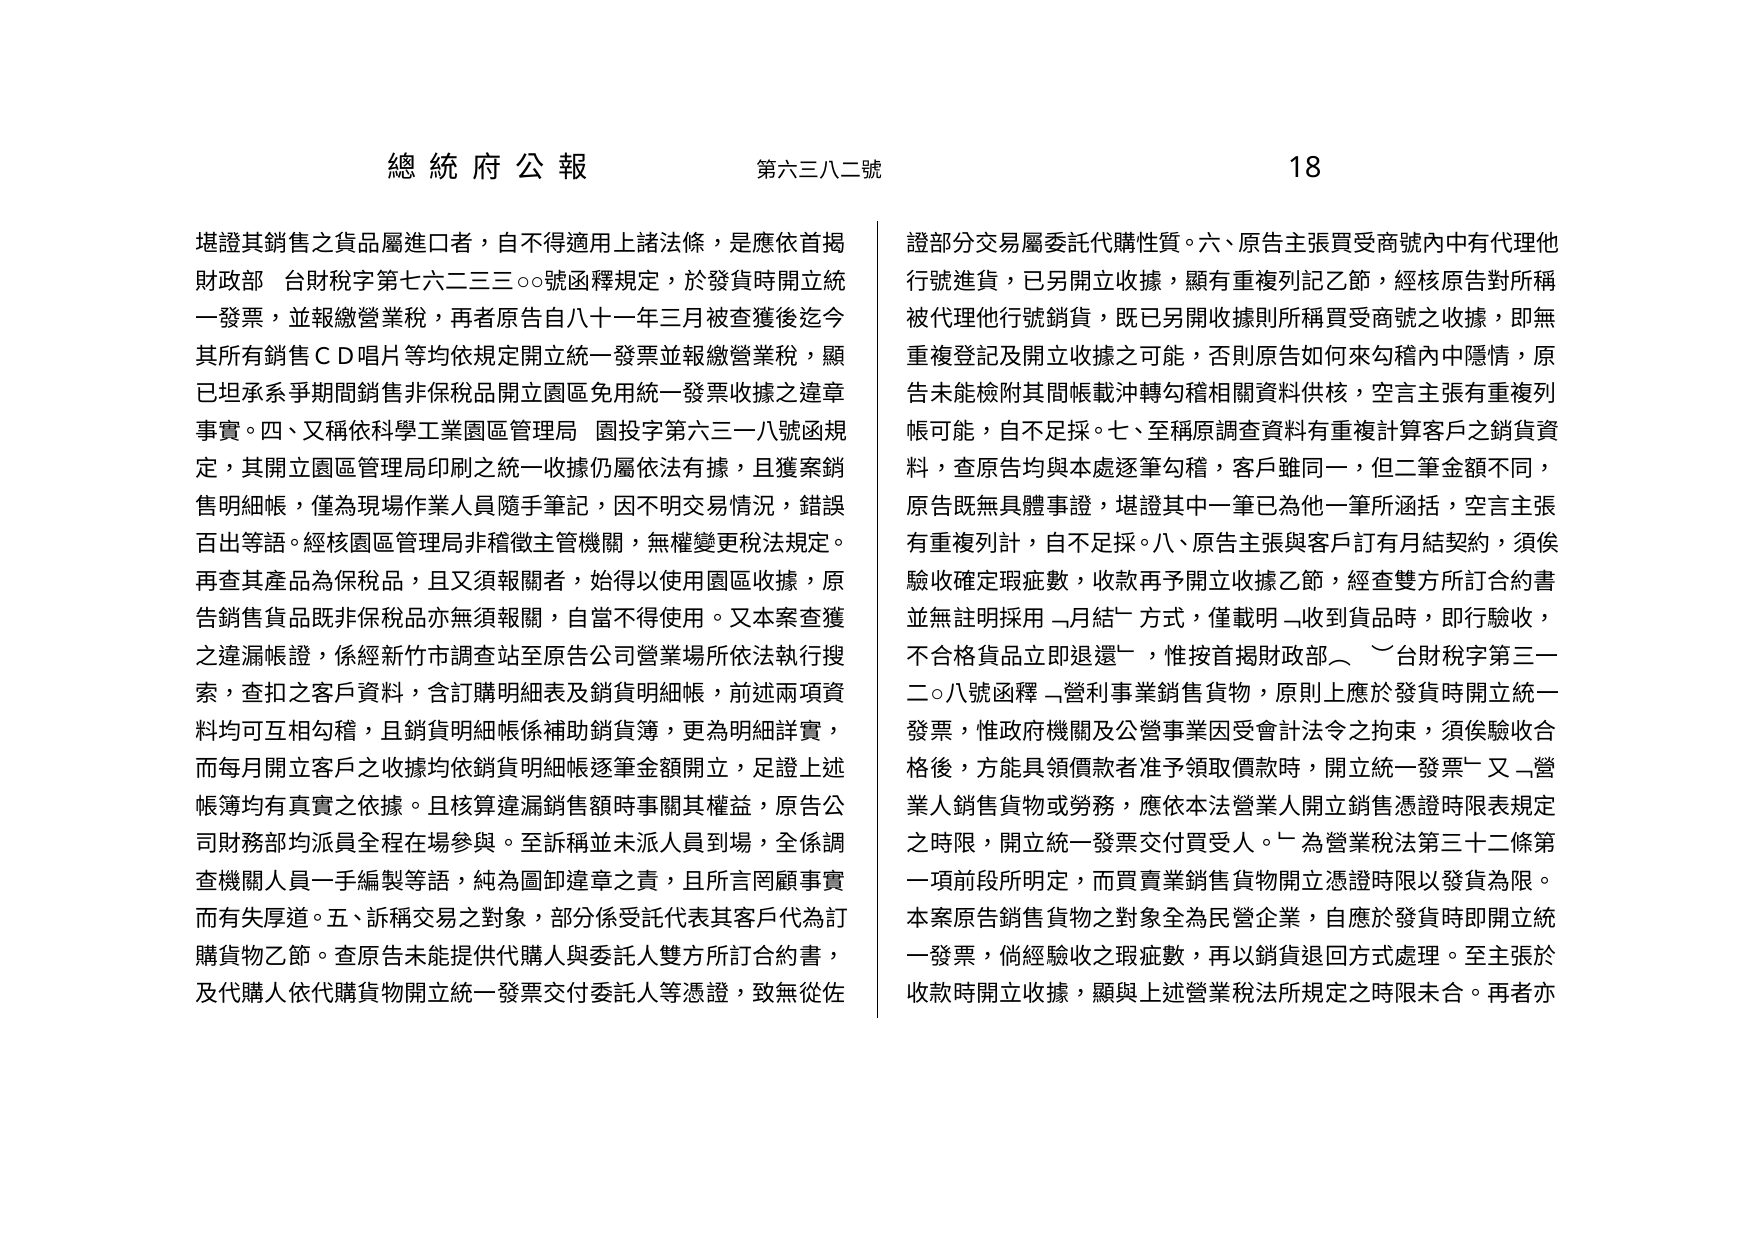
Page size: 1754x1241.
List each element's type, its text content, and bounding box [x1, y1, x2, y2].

text 被告答辯意旨略謂：一、按﹁依營業稅法第五條第一款及第二款規定，貨物自政府核定之免稅出口區、科學工業園區內之園區事業及海關管理之保稅工廠或保稅倉庫進入我國境內之其他地區者為進口，其於貨物進口時應按進口貨物報關程序填具進口報單向海關申報，免予開立統一發票。﹂﹁免稅出口區內之外銷事業、科學工業園區內之園區事業、海關管理之保稅工廠或保稅倉庫銷售貨物至國內課稅區，其依有關規定無須報關者，應由銷售貨物之營業人開立統一發票，並依營業稅法第三十五條之規定報繳營業稅。﹂﹁營利事業銷售貨物，原則上應於發貨時開立統一發票，惟政府機關及公營事業因受會計法令之拘束，須俟驗收合格後，憑驗收之數量及金額開立統一發票。﹂為財政部七十五年四月三日台財稅字第七五二二○二四號、七十六年八月三十一日台財稅字第七六二三三○○號及六十二年二月十六日台財稅字第三一二○八號等分別函釋有案。又﹁營業人經營代購業務，將代購貨物送交委託人時，除按佣金收入開立統一發票外，應依代購貨物之實際價格開立統一發票並註明﹃代購﹄字樣，交付委託人。﹂亦為統一發票使用辦法第十七條所明定。二、查原告係新竹科學工業園區廠商，自七十九年十一月至八十一年二月間銷售非保稅品ＣＤ唱片予國內課稅區，惟未依規定開立統一發票，亦未按營業稅法第三十五條規定報繳營業稅，而卻給予課稅區買受人收據，又查上述期間已開收據部分銷售額亦未依規定入帳，而於八十一年三月起銷售非保稅品ＣＤ唱片予國內課稅區始依規定開立統一發票，本案經原告公司財務部人員會同本處核算自七十九年十一月起至八十一年三月漏未開立發票銷售額計八六、○五七、五九九元，逃漏營業稅四、三○二、八七九元。案經法務部調查局新竹市調查站於八十一年三月五日查獲，取具帳冊、談話筆錄、收據、發票等佐證，違章事證確鑿，乃據而補徵其營業稅四、三○二、八七九元。三、訴稱應適用營業稅法第四十一條第二項規定免徵營業稅乙節，經核上開規定，係適用﹁依第四章第一節規定，計算稅額之營業人，進口供營業用之貨物……於進口時免徵營業稅。﹂查原告銷售貨品ＣＤ唱片屬非保稅品無須報關，且又非能提示進口報單，無從堪證其銷售之貨品屬進口者，自不得適用上諸法條，是應依首揭財政部台財稅字第七六二三三○○號函釋規定，於發貨時開立統一發票，並報繳營業稅，再者原告自八十一年三月被查獲後迄今其所有銷售ＣＤ唱片等均依規定開立統一發票並報繳營業稅，顯已坦承系爭期間銷售非保稅品開立園區免用統一發票收據之違章事實。四、又稱依科學工業園區管理局園投字第六三一八號函規定，其開立園區管理局印刷之統一收據仍屬依法有據，且獲案銷售明細帳，僅為現場作業人員隨手筆記，因不明交易情況，錯誤百出等語。經核園區管理局非稽徵主管機關，無權變更稅法規定。再查其產品為保稅品，且又須報關者，始得以使用園區收據，原告銷售貨品既非保稅品亦無須報關，自當不得使用。又本案查獲之違漏帳證，係經新竹市調查站至原告公司營業場所依法執行搜索，查扣之客戶資料，含訂購明細表及銷貨明細帳，前述兩項資料均可互相勾稽，且銷貨明細帳係補助銷貨簿，更為明細詳實，而每月開立客戶之收據均依銷貨明細帳逐筆金額開立，足證上述帳簿均有真實之依據。且核算違漏銷售額時事關其權益，原告公司財務部均派員全程在場參與。至訴稱並未派人員到場，全係調查機關人員一手編製等語，純為圖卸違章之責，且所言罔顧事實，而有失厚道。五、訴稱交易之對象，部分係受託代表其客戶代為訂購貨物乙節。查原告未能提供代購人與委託人雙方所訂合約書，及代購人依代購貨物開立統一發票交付委託人等憑證，致無從佐證部分交易屬委託代購性質。六、原告主張買受商號內中有代理他行號進貨，已另開立收據，顯有重複列記乙節，經核原告對所稱被代理他行號銷貨，既已另開收據則所稱買受商號之收據，即無重複登記及開立收據之可能，否則原告如何來勾稽內中隱情，原告未能檢附其間帳載沖轉勾稽相關資料供核，空言主張有重複列帳可能，自不足採。七、至稱原調查資料有重複計算客戶之銷貨資料，查原告均與本處逐筆勾稽，客戶雖同一，但二筆金額不同，原告既無具體事證，堪證其中一筆已為他一筆所涵括，空言主張有重複列計，自不足採。八、原告主張與客戶訂有月結契約，須俟驗收確定瑕疵數，收款再予開立收據乙節，經查雙方所訂合約書，並無註明採用﹁月結﹂方式，僅載明﹁收到貨品時，即行驗收，不合格貨品立即退還﹂，惟按首揭財政部︵︶台財稅字第三一二○八號函釋﹁營利事業銷售貨物，原則上應於發貨時開立統一發票，惟政府機關及公營事業因受會計法令之拘束，須俟驗收合格後，方能具領價款者准予領取價款時，開立統一發票﹂又﹁營業人銷售貨物或勞務，應依本法營業人開立銷售憑證時限表規定之時限，開立統一發票交付買受人。﹂為營業稅法第三十二條第一項前段所明定，而買賣業銷售貨物開立憑證時限以發貨為限。本案原告銷售貨物之對象全為民營企業，自應於發貨時即開立統一發票，倘經驗收之瑕疵數，再以銷貨退回方式處理。至主張於收款時開立收據，顯與上述營業稅法所規定之時限未合。再者亦未能提供須經買受人承認，買賣契約始生效力之書面等相關資料供核。是以本處會同原告財務部人員所核算之遲開發票數並無不合之處。九、至稱原告漏報營業稅，買受人則少退營業稅，對國家稅收並無減少乙節，經核原告漏銷，買受人漏進，均影響租稅稽徵，且稅捐稽徵法及營業稅法分別定有行為罰及漏稅罰，所稱不影響稅收，自不足採據。十、本案原告明知所銷售ＣＤ唱片為非保稅品，依規定應開立統一發票並報繳營業稅，為規避稅負，竟開立園區免用統一發票收據，故意逃漏營業稅之意圖至為顯明，又所訴各節均無足取，從而本處依法補徵營業稅，洵無不合。據上論結，本件提起訴訟，並無理由，謹請將原告之訴駁回。又其補充理由略謂：一、本處核算漏未開立發票銷售額時，係依查扣之客戶資料，含訂購明細表及銷貨明細帳，前述二者資料均可互相勾稽，按原告每月開立客戶之收據與銷貨明細帳逐筆核對，核算漏開發票之銷售額時原告公司財務部鄭經理均全程在場參與，若疑有重複部分於核算時本處則完全依照該公司財務部鄭經理所主張予以從寬處理。其核算方法與核算出漏開發票銷售額，當時鄭經理亦均予認同，是以本處所核算原告七十九年十一月起至八十一年三月漏開發票銷售額均有真實之依據。二、原告明知所銷售ＣＤ唱片為非保稅品，因係屬內銷，依規定應開立統一發票並報繳營業稅，為規避稅負，自七十九年十一月起至八十一年二月則全數開立園區免用統一發票收據，案經調查機關查獲後始自八十一年三月起迄今所有銷售貨品則均依規定開立統一發票並報繳營業稅，惟自稱為國際六大會計事務所之會計師於簽證原告七十九年至八十一年營利事業所得稅結算申報時竟未予察覺向原告導正，任其逃漏鉅額營業稅，似有簽證不實之嫌，現所提原告八十年一月一日至八十一年二月二十八日銷貨查核報告，有關查核方法及系爭部分交易屬代購、代理性質者，有無代購︵代理︶人與委託人雙方所訂合約書，代購︵代理︶人對委託人所開立之統一發票及買受者所出具之直接證據等均未提及，是則所提示之查核報告其真實性尚滋存疑。其補充理由略謂：一、營業人銷售貨物或勞務，應依本法營業人開立銷售憑證時限表規定之時限，開立統一發票交付買受人。但營業性質特殊之營業人及小規模營業人，得掣發普通收據，免用統一發票，此為營業稅法第三十二條第一項定有明文。所稱營業性質特殊之營業人、小規模營業人，分別列舉規定於營業稅法第十三條、營業稅法施行細則第九條、第十條及統一發票使用辦法第四條。顯見除合於規定之營業人可依法開立收據外，營業人銷售貨物均應依法開立統一發票。查科學工業園區管理局七十五年六月十二日園投字第六三一八號函說明二關於：﹁園區事業銷售貨物予國內課稅區者改以開立收據交付課稅區之買受人，本局為期按月順利徵收管理費及便利事後稽徵起見，研擬制定連號式專供園區事業使用之園區免用統一發票……﹂之說明，依文義可知該函僅告知園區廠商，管理局將提供統一格式之收據供改以開立收據交付課稅區買受人之園區事業購買、使用，至於是否合乎條件，准否使用並未規範，原告指稱依函規定應開立收據，實屬蓄意曲解。又該函指明用於﹁園區事業﹂甚為明確，而原告營業地址雖位於科學園區內，其身分為園區廠商，惟其銷售盜版雷射唱片︵非保稅品︶並非園區所鼓勵事業，至是本案與上述函釋並不相關。再查原告被查獲從事非園區生產事業之銷售盜版雷射唱片行為與一般營業人之銷售無異，核屬營業稅法第一條、第二條、第三條、第四條所指之課稅範圍及納稅義務人，其未依營業稅法第三十二條規定開立統一發票，並按同法第三十五條規定報繳，逃漏營業稅四、三○二、八七九元，被告機關據以補徵於法並無不合。原告主張兩點顯無理由。二、科學工業園區設置管理條例第九條規定：﹁稅捐之稽徵等事項……由各該事業主管機關設立分支單位，受管理局之指導、監督辦理……﹂惟依同法施行細則第十七條已明定：對於設立於園區內之各分支單位之統一辦公時間之訂定，及對園區事業物資之盤點……等事項，受管理局之指導、監督辦理。查本處目前未於園區內設置分支機關，而已設置分支機構之單位，亦僅細則第十七條各事項受其指揮監督。又特別法優先於普通法原則為中央法規標準法第十六條：﹁法規對其他法規所規定之同一事項為特別之規定者，應優先適用之……﹂所明定，惟科學工業園區設置管理條例與營業稅法既非對同一事項而為特別之規定，顯無特別法優於普通法之情況，原告此一引述亦與本案無關。三、按營利事業所得稅查核準則第十八條規定營利事業受託代收轉付款項，於收取轉付之間無差額，其轉付款項取得之憑證買受人載明為委託人者，得以該憑證交付委託人，所稱免另開立統一發票，並免列入銷售額者，應指受託之營利事業而非原告。茲依原告所提理由狀附件二為例證：受託人為名流公司，委託人為磁岱公司，其代收轉付款項免另開立統一發票者顯為名流公司，而非原告。故該條文係關於受託人應否再開立發票之規定，其與本案原告並非受託人者不相關，且本案並無原告所稱客戶間有代理委託之關係，併予指明。再查原告於七十九年十一月起至八十一年二月間漏開發票金額及八十一年三月部分漏開金額合計為八六、○五七、五九九元︵按該公司於八十一年三月份被查獲未依規定開立發票後，當月起即改以統一發票交付買受人︶，係經原處分機關依法務部調查局新竹市調查站查扣之銷貨明細帳、客戶資料及科學工業園區管理局八十一年五月十六日函送原告申報收據之明細、收據影本等相關資料，多次逐一核算漏開發票金額，此有原卷乙宗附案可稽。依調查站偵訊筆錄及銷貨明細帳之記載，原告自七十九年十一月開始銷售盜版雷射唱片為不爭之事實，本案漏稅期間為七十九年十一月起至八十一年三月間，而原告蓄意僅以八十年一月至八十一年二月間低列之銷售額與原處分機關核算之銷售額作比較，再佯稱高列二千多萬係因重複計算所致，此與事實不合。又原告被查扣之銷貨明細帳，帳載極為詳盡即一般人俗稱之內帳，並非原告所辯稱之現場作業員記事簿。又原告僅以例示說明原處分機關重複列計，未能逐一比對列舉，未盡舉證責任，空言主張，殊不足採。且查原告提供名流唱片有限公司、玫瑰唱片有限公司函知原告與磁岱、南星公司等約定之文件，如出一轍，顯係臨訟製作。再查原告補呈理由附件二所附名流公司與磁岱公司等資料其各筆銷貨之日期、品名、數量、金額均不一，尚難僅憑當月份對兩家公司有同額之銷售額而主張重複計算，原告所訴理由不足採信。四、本案係法務部調查局新竹市調查站八十一年三月查獲原告漏開發票，漏稅期間為七十九年十一月起至八十一年三月，其漏稅期間所漏開之發票額除短報該年度銷貨收入外，其損益表、資產負債表亦有未合，原告引用資產負債表之淨值以佐證所稱銷售額六千多萬乙節，難謂有理。又本案漏開發票金額係依檢調單位查扣之具體證物所核算，其證據力不容置疑。而原告依反面推論以原料耗用量推算可能之生產量來佐證銷售量，此種自行推算估計之方法尚不能引為佐證資料。顯見原告主張第點並無理由。五、查免稅出口區之外銷事業、科學工業園區之園區事業、海關管理之保稅工廠或保稅倉庫，銷售貨物至國內課稅區者，依營業稅法第五條第二款所定義進口貨物之規定，應按進口貨物報關程序填具進口報單，由海關依營業稅法第四十一條規定辦理。查本案銷售未經報關程序之非保稅品如同一般銷售行為應於銷貨時依規定開立統一發票，尚不可因原告具有園區廠商之身分而有不同，顯見財政部七十六年八月三十一日台財稅字第七六二三三○○號之釋示，於法尚無不合。又財政部七十五年四月十九日台財稅字第七五四一六九九號函與前述規定亦無不合，不容原告斷章取義，片面主張其免開統一發票。再查對於保稅、非保稅之生產性物品攜運出區事宜於﹁科學工業園區生產性物品攜運出區應行注意事項﹂規定詳盡，原告所稱與規定之事實不符。綜上，本案純屬漏開發票而由原處分機關補徵營業稅之事件，原告補呈理由皆以不相關之法律依據混淆本案，殊不足採等語。 [907, 222, 1559, 1009]
text 被告答辯意旨略謂：一、按﹁依營業稅法第五條第一款及第二款規定，貨物自政府核定之免稅出口區、科學工業園區內之園區事業及海關管理之保稅工廠或保稅倉庫進入我國境內之其他地區者為進口，其於貨物進口時應按進口貨物報關程序填具進口報單向海關申報，免予開立統一發票。﹂﹁免稅出口區內之外銷事業、科學工業園區內之園區事業、海關管理之保稅工廠或保稅倉庫銷售貨物至國內課稅區，其依有關規定無須報關者，應由銷售貨物之營業人開立統一發票，並依營業稅法第三十五條之規定報繳營業稅。﹂﹁營利事業銷售貨物，原則上應於發貨時開立統一發票，惟政府機關及公營事業因受會計法令之拘束，須俟驗收合格後，憑驗收之數量及金額開立統一發票。﹂為財政部七十五年四月三日台財稅字第七五二二○二四號、七十六年八月三十一日台財稅字第七六二三三○○號及六十二年二月十六日台財稅字第三一二○八號等分別函釋有案。又﹁營業人經營代購業務，將代購貨物送交委託人時，除按佣金收入開立統一發票外，應依代購貨物之實際價格開立統一發票並註明﹃代購﹄字樣，交付委託人。﹂亦為統一發票使用辦法第十七條所明定。二、查原告係新竹科學工業園區廠商，自七十九年十一月至八十一年二月間銷售非保稅品ＣＤ唱片予國內課稅區，惟未依規定開立統一發票，亦未按營業稅法第三十五條規定報繳營業稅，而卻給予課稅區買受人收據，又查上述期間已開收據部分銷售額亦未依規定入帳，而於八十一年三月起銷售非保稅品ＣＤ唱片予國內課稅區始依規定開立統一發票，本案經原告公司財務部人員會同本處核算自七十九年十一月起至八十一年三月漏未開立發票銷售額計八六、○五七、五九九元，逃漏營業稅四、三○二、八七九元。案經法務部調查局新竹市調查站於八十一年三月五日查獲，取具帳冊、談話筆錄、收據、發票等佐證，違章事證確鑿，乃據而補徵其營業稅四、三○二、八七九元。三、訴稱應適用營業稅法第四十一條第二項規定免徵營業稅乙節，經核上開規定，係適用﹁依第四章第一節規定，計算稅額之營業人，進口供營業用之貨物……於進口時免徵營業稅。﹂查原告銷售貨品ＣＤ唱片屬非保稅品無須報關，且又非能提示進口報單，無從堪證其銷售之貨品屬進口者，自不得適用上諸法條，是應依首揭財政部台財稅字第七六二三三○○號函釋規定，於發貨時開立統一發票，並報繳營業稅，再者原告自八十一年三月被查獲後迄今其所有銷售ＣＤ唱片等均依規定開立統一發票並報繳營業稅，顯已坦承系爭期間銷售非保稅品開立園區免用統一發票收據之違章事實。四、又稱依科學工業園區管理局園投字第六三一八號函規定，其開立園區管理局印刷之統一收據仍屬依法有據，且獲案銷售明細帳，僅為現場作業人員隨手筆記，因不明交易情況，錯誤百出等語。經核園區管理局非稽徵主管機關，無權變更稅法規定。再查其產品為保稅品，且又須報關者，始得以使用園區收據，原告銷售貨品既非保稅品亦無須報關，自當不得使用。又本案查獲之違漏帳證，係經新竹市調查站至原告公司營業場所依法執行搜索，查扣之客戶資料，含訂購明細表及銷貨明細帳，前述兩項資料均可互相勾稽，且銷貨明細帳係補助銷貨簿，更為明細詳實，而每月開立客戶之收據均依銷貨明細帳逐筆金額開立，足證上述帳簿均有真實之依據。且核算違漏銷售額時事關其權益，原告公司財務部均派員全程在場參與。至訴稱並未派人員到場，全係調查機關人員一手編製等語，純為圖卸違章之責，且所言罔顧事實，而有失厚道。五、訴稱交易之對象，部分係受託代表其客戶代為訂購貨物乙節。查原告未能提供代購人與委託人雙方所訂合約書，及代購人依代購貨物開立統一發票交付委託人等憑證，致無從佐證部分交易屬委託代購性質。六、原告主張買受商號內中有代理他行號進貨，已另開立收據，顯有重複列記乙節，經核原告對所稱被代理他行號銷貨，既已另開收據則所稱買受商號之收據，即無重複登記及開立收據之可能，否則原告如何來勾稽內中隱情，原告未能檢附其間帳載沖轉勾稽相關資料供核，空言主張有重複列帳可能，自不足採。七、至稱原調查資料有重複計算客戶之銷貨資料，查原告均與本處逐筆勾稽，客戶雖同一，但二筆金額不同，原告既無具體事證，堪證其中一筆已為他一筆所涵括，空言主張有重複列計，自不足採。八、原告主張與客戶訂有月結契約，須俟驗收確定瑕疵數，收款再予開立收據乙節，經查雙方所訂合約書，並無註明採用﹁月結﹂方式，僅載明﹁收到貨品時，即行驗收，不合格貨品立即退還﹂，惟按首揭財政部︵︶台財稅字第三一二○八號函釋﹁營利事業銷售貨物，原則上應於發貨時開立統一發票，惟政府機關及公營事業因受會計法令之拘束，須俟驗收合格後，方能具領價款者准予領取價款時，開立統一發票﹂又﹁營業人銷售貨物或勞務，應依本法營業人開立銷售憑證時限表規定之時限，開立統一發票交付買受人。﹂為營業稅法第三十二條第一項前段所明定，而買賣業銷售貨物開立憑證時限以發貨為限。本案原告銷售貨物之對象全為民營企業，自應於發貨時即開立統一發票，倘經驗收之瑕疵數，再以銷貨退回方式處理。至主張於收款時開立收據，顯與上述營業稅法所規定之時限未合。再者亦未能提供須經買受人承認，買賣契約始生效力之書面等相關資料供核。是以本處會同原告財務部人員所核算之遲開發票數並無不合之處。九、至稱原告漏報營業稅，買受人則少退營業稅，對國家稅收並無減少乙節，經核原告漏銷，買受人漏進，均影響租稅稽徵，且稅捐稽徵法及營業稅法分別定有行為罰及漏稅罰，所稱不影響稅收，自不足採據。十、本案原告明知所銷售ＣＤ唱片為非保稅品，依規定應開立統一發票並報繳營業稅，為規避稅負，竟開立園區免用統一發票收據，故意逃漏營業稅之意圖至為顯明，又所訴各節均無足取，從而本處依法補徵營業稅，洵無不合。據上論結，本件提起訴訟，並無理由，謹請將原告之訴駁回。又其補充理由略謂：一、本處核算漏未開立發票銷售額時，係依查扣之客戶資料，含訂購明細表及銷貨明細帳，前述二者資料均可互相勾稽，按原告每月開立客戶之收據與銷貨明細帳逐筆核對，核算漏開發票之銷售額時原告公司財務部鄭經理均全程在場參與，若疑有重複部分於核算時本處則完全依照該公司財務部鄭經理所主張予以從寬處理。其核算方法與核算出漏開發票銷售額，當時鄭經理亦均予認同，是以本處所核算原告七十九年十一月起至八十一年三月漏開發票銷售額均有真實之依據。二、原告明知所銷售ＣＤ唱片為非保稅品，因係屬內銷，依規定應開立統一發票並報繳營業稅，為規避稅負，自七十九年十一月起至八十一年二月則全數開立園區免用統一發票收據，案經調查機關查獲後始自八十一年三月起迄今所有銷售貨品則均依規定開立統一發票並報繳營業稅，惟自稱為國際六大會計事務所之會計師於簽證原告七十九年至八十一年營利事業所得稅結算申報時竟未予察覺向原告導正，任其逃漏鉅額營業稅，似有簽證不實之嫌，現所提原告八十年一月一日至八十一年二月二十八日銷貨查核報告，有關查核方法及系爭部分交易屬代購、代理性質者，有無代購︵代理︶人與委託人雙方所訂合約書，代購︵代理︶人對委託人所開立之統一發票及買受者所出具之直接證據等均未提及，是則所提示之查核報告其真實性尚滋存疑。其補充理由略謂：一、營業人銷售貨物或勞務，應依本法營業人開立銷售憑證時限表規定之時限，開立統一發票交付買受人。但營業性質特殊之營業人及小規模營業人，得掣發普通收據，免用統一發票，此為營業稅法第三十二條第一項定有明文。所稱營業性質特殊之營業人、小規模營業人，分別列舉規定於營業稅法第十三條、營業稅法施行細則第九條、第十條及統一發票使用辦法第四條。顯見除合於規定之營業人可依法開立收據外，營業人銷售貨物均應依法開立統一發票。查科學工業園區管理局七十五年六月十二日園投字第六三一八號函說明二關於：﹁園區事業銷售貨物予國內課稅區者改以開立收據交付課稅區之買受人，本局為期按月順利徵收管理費及便利事後稽徵起見，研擬制定連號式專供園區事業使用之園區免用統一發票……﹂之說明，依文義可知該函僅告知園區廠商，管理局將提供統一格式之收據供改以開立收據交付課稅區買受人之園區事業購買、使用，至於是否合乎條件，准否使用並未規範，原告指稱依函規定應開立收據，實屬蓄意曲解。又該函指明用於﹁園區事業﹂甚為明確，而原告營業地址雖位於科學園區內，其身分為園區廠商，惟其銷售盜版雷射唱片︵非保稅品︶並非園區所鼓勵事業，至是本案與上述函釋並不相關。再查原告被查獲從事非園區生產事業之銷售盜版雷射唱片行為與一般營業人之銷售無異，核屬營業稅法第一條、第二條、第三條、第四條所指之課稅範圍及納稅義務人，其未依營業稅法第三十二條規定開立統一發票，並按同法第三十五條規定報繳，逃漏營業稅四、三○二、八七九元，被告機關據以補徵於法並無不合。原告主張兩點顯無理由。二、科學工業園區設置管理條例第九條規定：﹁稅捐之稽徵等事項……由各該事業主管機關設立分支單位，受管理局之指導、監督辦理……﹂惟依同法施行細則第十七條已明定：對於設立於園區內之各分支單位之統一辦公時間之訂定，及對園區事業物資之盤點……等事項，受管理局之指導、監督辦理。查本處目前未於園區內設置分支機關，而已設置分支機構之單位，亦僅細則第十七條各事項受其指揮監督。又特別法優先於普通法原則為中央法規標準法第十六條：﹁法規對其他法規所規定之同一事項為特別之規定者，應優先適用之……﹂所明定，惟科學工業園區設置管理條例與營業稅法既非對同一事項而為特別之規定，顯無特別法優於普通法之情況，原告此一引述亦與本案無關。三、按營利事業所得稅查核準則第十八條規定營利事業受託代收轉付款項，於收取轉付之間無差額，其轉付款項取得之憑證買受人載明為委託人者，得以該憑證交付委託人，所稱免另開立統一發票，並免列入銷售額者，應指受託之營利事業而非原告。茲依原告所提理由狀附件二為例證：受託人為名流公司，委託人為磁岱公司，其代收轉付款項免另開立統一發票者顯為名流公司，而非原告。故該條文係關於受託人應否再開立發票之規定，其與本案原告並非受託人者不相關，且本案並無原告所稱客戶間有代理委託之關係，併予指明。再查原告於七十九年十一月起至八十一年二月間漏開發票金額及八十一年三月部分漏開金額合計為八六、○五七、五九九元︵按該公司於八十一年三月份被查獲未依規定開立發票後，當月起即改以統一發票交付買受人︶，係經原處分機關依法務部調查局新竹市調查站查扣之銷貨明細帳、客戶資料及科學工業園區管理局八十一年五月十六日函送原告申報收據之明細、收據影本等相關資料，多次逐一核算漏開發票金額，此有原卷乙宗附案可稽。依調查站偵訊筆錄及銷貨明細帳之記載，原告自七十九年十一月開始銷售盜版雷射唱片為不爭之事實，本案漏稅期間為七十九年十一月起至八十一年三月間，而原告蓄意僅以八十年一月至八十一年二月間低列之銷售額與原處分機關核算之銷售額作比較，再佯稱高列二千多萬係因重複計算所致，此與事實不合。又原告被查扣之銷貨明細帳，帳載極為詳盡即一般人俗稱之內帳，並非原告所辯稱之現場作業員記事簿。又原告僅以例示說明原處分機關重複列計，未能逐一比對列舉，未盡舉證責任，空言主張，殊不足採。且查原告提供名流唱片有限公司、玫瑰唱片有限公司函知原告與磁岱、南星公司等約定之文件，如出一轍，顯係臨訟製作。再查原告補呈理由附件二所附名流公司與磁岱公司等資料其各筆銷貨之日期、品名、數量、金額均不一，尚難僅憑當月份對兩家公司有同額之銷售額而主張重複計算，原告所訴理由不足採信。四、本案係法務部調查局新竹市調查站八十一年三月查獲原告漏開發票，漏稅期間為七十九年十一月起至八十一年三月，其漏稅期間所漏開之發票額除短報該年度銷貨收入外，其損益表、資產負債表亦有未合，原告引用資產負債表之淨值以佐證所稱銷售額六千多萬乙節，難謂有理。又本案漏開發票金額係依檢調單位查扣之具體證物所核算，其證據力不容置疑。而原告依反面推論以原料耗用量推算可能之生產量來佐證銷售量，此種自行推算估計之方法尚不能引為佐證資料。顯見原告主張第點並無理由。五、查免稅出口區之外銷事業、科學工業園區之園區事業、海關管理之保稅工廠或保稅倉庫，銷售貨物至國內課稅區者，依營業稅法第五條第二款所定義進口貨物之規定，應按進口貨物報關程序填具進口報單，由海關依營業稅法第四十一條規定辦理。查本案銷售未經報關程序之非保稅品如同一般銷售行為應於銷貨時依規定開立統一發票，尚不可因原告具有園區廠商之身分而有不同，顯見財政部七十六年八月三十一日台財稅字第七六二三三○○號之釋示，於法尚無不合。又財政部七十五年四月十九日台財稅字第七五四一六九九號函與前述規定亦無不合，不容原告斷章取義，片面主張其免開統一發票。再查對於保稅、非保稅之生產性物品攜運出區事宜於﹁科學工業園區生產性物品攜運出區應行注意事項﹂規定詳盡，原告所稱與規定之事實不符。綜上，本案純屬漏開發票而由原處分機關補徵營業稅之事件，原告補呈理由皆以不相關之法律依據混淆本案，殊不足採等語。 [195, 222, 847, 1009]
